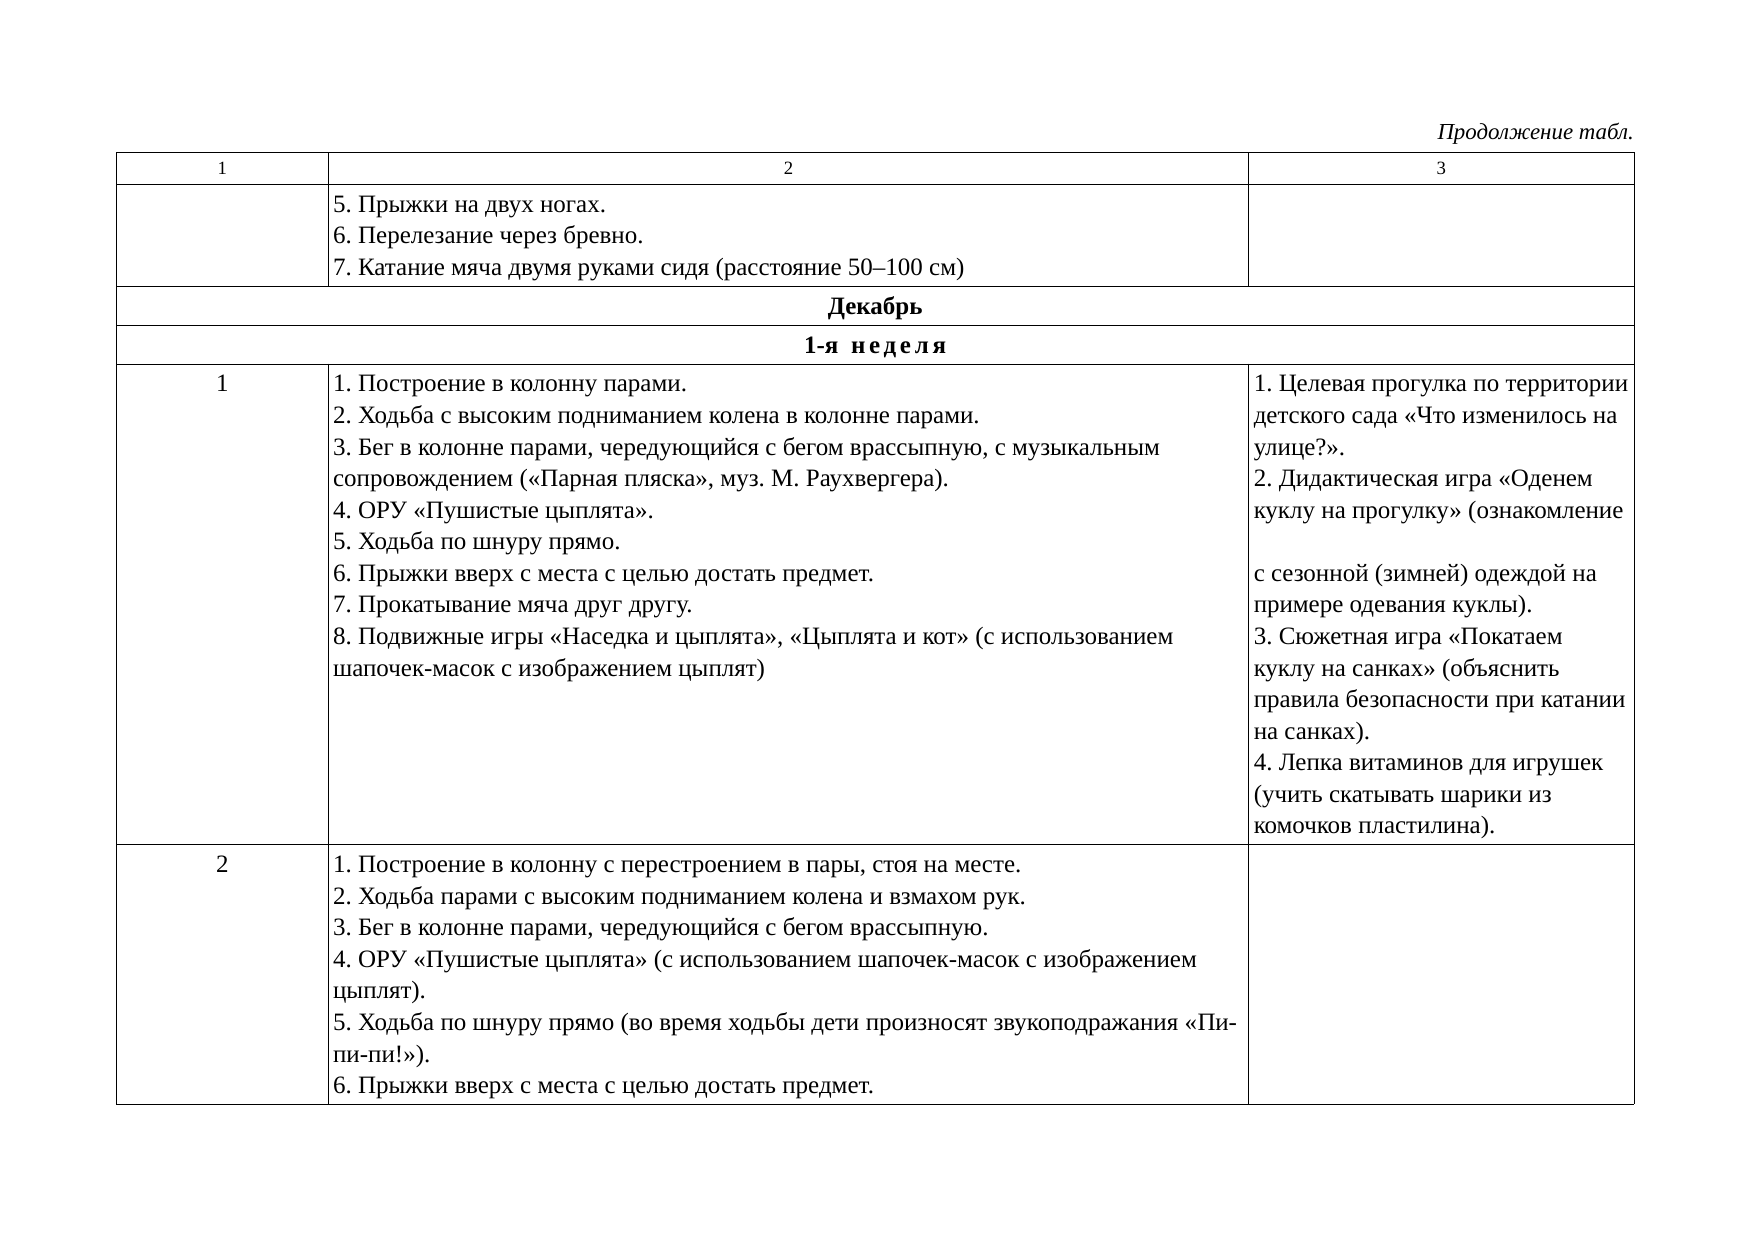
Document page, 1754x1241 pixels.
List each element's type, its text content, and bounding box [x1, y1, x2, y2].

table_cell 5. Прыжки на двух ногах. 6. Перелезание через бревно. 7. Катание мяча двумя руками сидя (расстояние 50–100 см) [329, 185, 1248, 286]
table_cell 1. Целевая прогулка по территории детского сада «Что изменилось на улице?». 2. Дидактическая игра «Оденем куклу на прогулку» (ознакомление с сезонной (зимней) одеждой на примере одевания куклы). 3. Сюжетная игра «Покатаем куклу на санках» (объяснить правила безопасности при катании на санках). 4. Лепка витаминов для игрушек (учить скатывать шарики из комочков пластилина). [1249, 365, 1634, 844]
table_cell [117, 185, 328, 286]
table_cell Декабрь [117, 287, 1634, 324]
table_cell [1249, 845, 1634, 1104]
table_cell 1 [117, 365, 328, 844]
table_header 1 [117, 153, 328, 184]
table_cell 2 [117, 845, 328, 1104]
table_header 3 [1249, 153, 1634, 184]
table_cell 1. Построение в колонну парами. 2. Ходьба с высоким подниманием колена в колонне парами. 3. Бег в колонне парами, чередующийся с бегом врассыпную, с музыкальным сопровождением («Парная пляска», муз. М. Раухвергера). 4. ОРУ «Пушистые цыплята». 5. Ходьба по шнуру прямо. 6. Прыжки вверх с места с целью достать предмет. 7. Прокатывание мяча друг другу. 8. Подвижные игры «Наседка и цыплята», «Цыплята и кот» (с использованием шапочек-масок с изображением цыплят) [329, 365, 1248, 844]
table_header 2 [329, 153, 1248, 184]
text Продолжение табл. [118, 118, 1636, 144]
table_cell 1-я неделя [117, 326, 1634, 363]
table_cell [1249, 185, 1634, 286]
table_cell 1. Построение в колонну с перестроением в пары, стоя на месте. 2. Ходьба парами с высоким подниманием колена и взмахом рук. 3. Бег в колонне парами, чередующийся с бегом врассыпную. 4. ОРУ «Пушистые цыплята» (с использованием шапочек-масок с изображением цыплят). 5. Ходьба по шнуру прямо (во время ходьбы дети произносят звукоподражания «пи-пи-пи!»). 6. Прыжки вверх с места с целью достать предмет. [329, 845, 1248, 1104]
